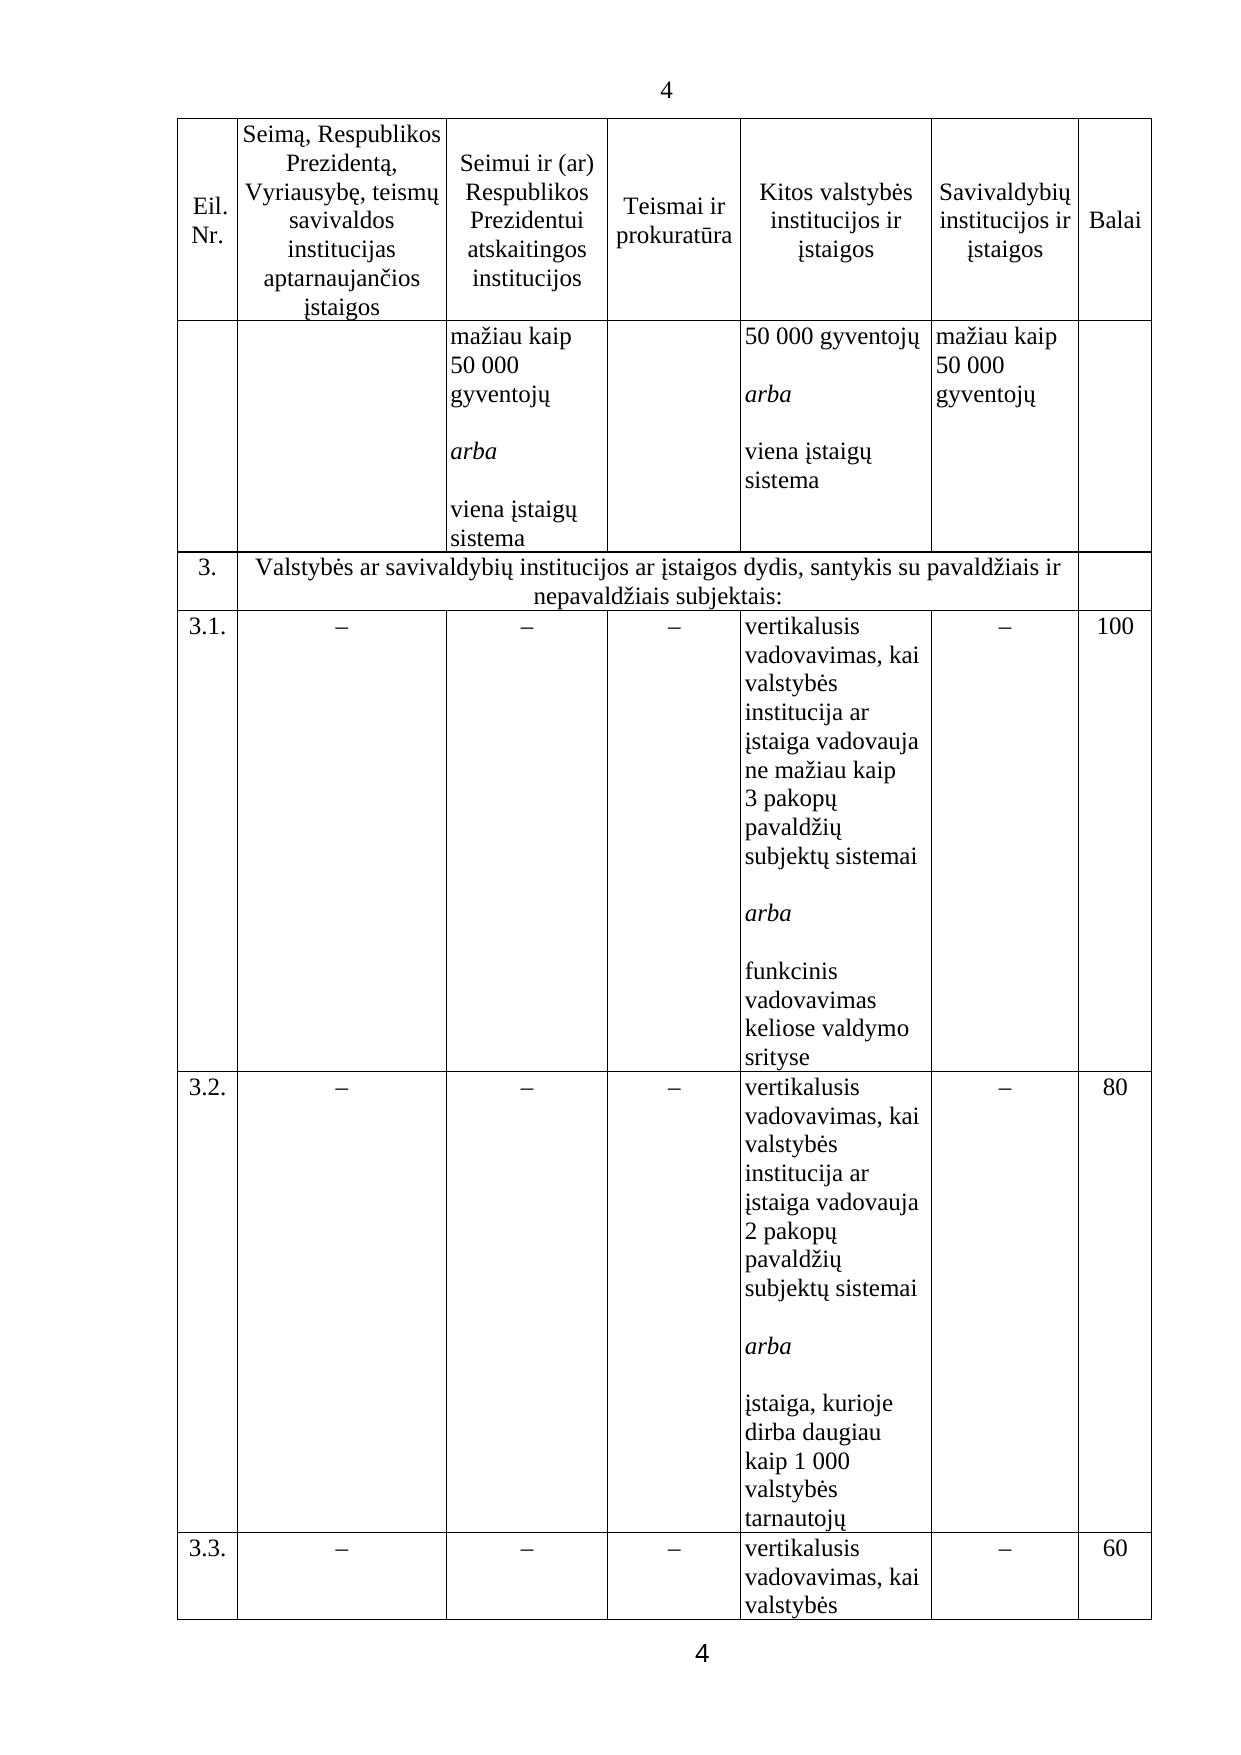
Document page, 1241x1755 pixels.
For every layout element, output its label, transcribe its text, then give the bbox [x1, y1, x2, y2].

table_cell [608, 321, 740, 551]
table_header Eil. Nr. [178, 119, 237, 320]
table_cell – [608, 1533, 740, 1619]
table_header Savivaldybių institucijos ir įstaigos [932, 119, 1078, 320]
table_cell 3.1. [178, 611, 237, 1071]
table_header Teismai ir prokuratūra [608, 119, 740, 320]
table_header Seimą, Respublikos Prezidentą, Vyriausybę, teismų savivaldos institucijas aptarnaujančios įstaigos [238, 119, 446, 320]
table_cell [1079, 553, 1151, 610]
table_cell 50 000 gyventojų arba viena įstaigų sistema [741, 321, 931, 551]
table_header Balai [1079, 119, 1151, 320]
table_header Seimui ir (ar) Respublikos Prezidentui atskaitingos institucijos [447, 119, 607, 320]
table_cell – [932, 611, 1078, 1071]
table_cell – [932, 1533, 1078, 1619]
table_cell – [447, 611, 607, 1071]
table_cell – [447, 1072, 607, 1532]
table_cell – [238, 1072, 446, 1532]
table_cell 3.3. [178, 1533, 237, 1619]
table_cell – [447, 1533, 607, 1619]
table_cell – [238, 611, 446, 1071]
table_cell – [238, 1533, 446, 1619]
table_cell vertikalusis vadovavimas, kai valstybės [741, 1533, 931, 1619]
table_cell Valstybės ar savivaldybių institucijos ar įstaigos dydis, santykis su pavaldžiais ir nepavaldžiais subjektais: [238, 553, 1078, 610]
table_cell [1079, 321, 1151, 551]
table_cell mažiau kaip 50 000 gyventojų [932, 321, 1078, 551]
table_cell – [608, 1072, 740, 1532]
table_cell 100 [1079, 611, 1151, 1071]
table_cell mažiau kaip 50 000 gyventojų arba viena įstaigų sistema [447, 321, 607, 551]
table_cell 3. [178, 553, 237, 610]
table_cell 3.2. [178, 1072, 237, 1532]
table_cell [238, 321, 446, 551]
table_header Kitos valstybės institucijos ir įstaigos [741, 119, 931, 320]
table_cell 60 [1079, 1533, 1151, 1619]
table_cell vertikalusis vadovavimas, kai valstybės institucija ar įstaiga vadovauja ne mažiau kaip 3 pakopų pavaldžių subjektų sistemai arba funkcinis vadovavimas keliose valdymo srityse [741, 611, 931, 1071]
table_cell [178, 321, 237, 551]
table_cell 80 [1079, 1072, 1151, 1532]
table_cell – [608, 611, 740, 1071]
table_cell – [932, 1072, 1078, 1532]
table_cell vertikalusis vadovavimas, kai valstybės institucija ar įstaiga vadovauja 2 pakopų pavaldžių subjektų sistemai arba įstaiga, kurioje dirba daugiau kaip 1 000 valstybės tarnautojų [741, 1072, 931, 1532]
